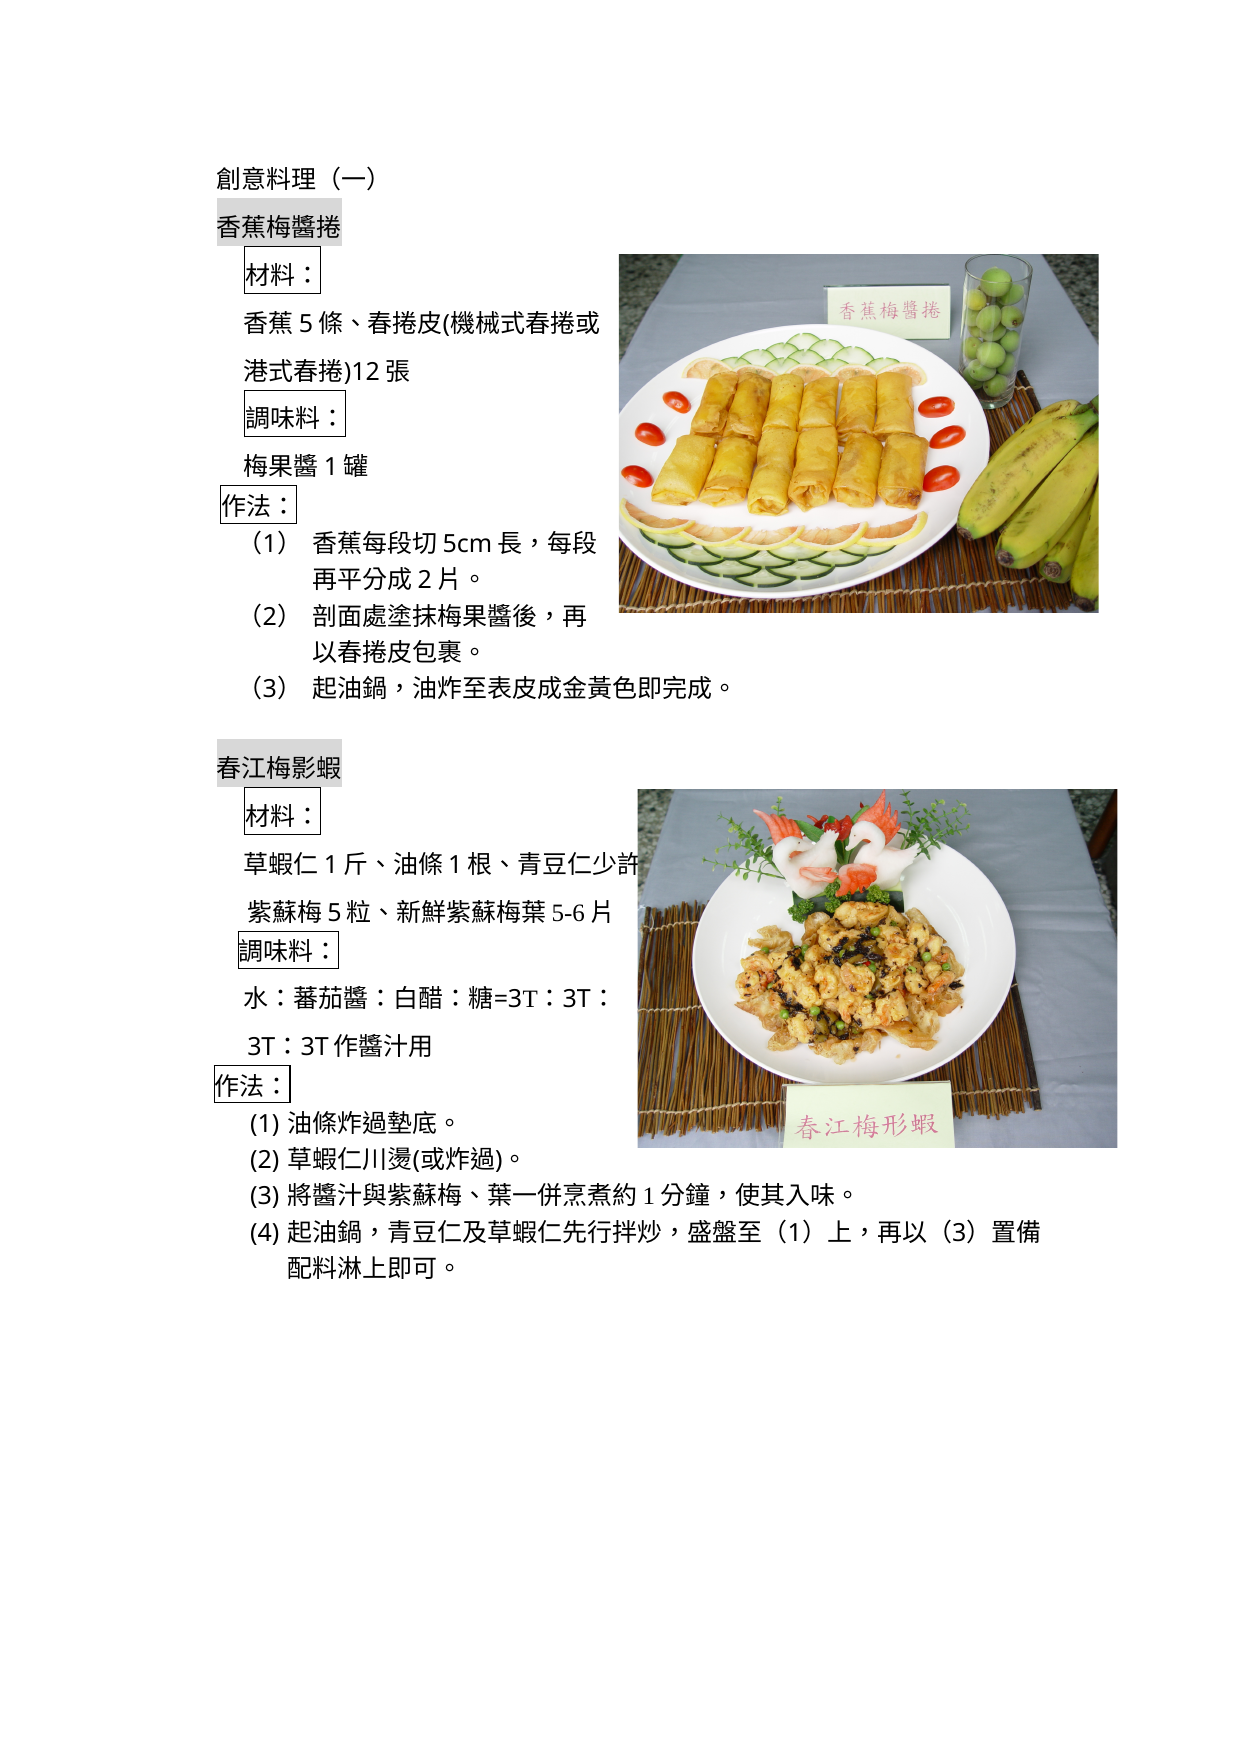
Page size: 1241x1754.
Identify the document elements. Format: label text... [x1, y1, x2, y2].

text [291, 1065, 637, 1103]
text [297, 485, 618, 524]
text 作法： [215, 1066, 289, 1102]
text [187, 485, 220, 524]
list 剖面處塗抹梅果醬後，再以春捲皮包裹。 [237, 596, 1053, 669]
text 春江梅影蝦 [217, 739, 1053, 787]
text 材料： [245, 788, 320, 834]
text [321, 787, 1053, 835]
text 香蕉5條、春捲皮(機械式春捲或港式春捲)12張 [244, 294, 618, 389]
text [346, 389, 618, 437]
list 草蝦仁川燙(或炸過)。 [250, 1139, 1053, 1176]
text 香蕉梅醬捲 [217, 198, 1053, 246]
picture [637, 789, 1118, 1149]
text 調味料： [245, 391, 345, 436]
picture [618, 254, 1099, 614]
text [187, 1065, 214, 1103]
text 作法： [221, 486, 296, 523]
list 起油鍋，青豆仁及草蝦仁先行拌炒，盛盤至（1）上，再以（3）置備配料淋上即可。 [250, 1212, 1053, 1284]
text 材料： [245, 247, 320, 293]
text 水：蕃茄醬：白醋：糖=3T：3T：3T：3T作醬汁用 [243, 969, 637, 1065]
text 創意料理（一） [217, 150, 1053, 198]
list 起油鍋，油炸至表皮成金黃色即完成。 [237, 669, 1053, 705]
text [187, 931, 238, 969]
text 調味料： [239, 932, 338, 968]
list 香蕉每段切5cm長，每段再平分成2片。 [237, 524, 618, 596]
text 梅果醬1罐 [244, 437, 618, 485]
list 將醬汁與紫蘇梅、葉一併烹煮約1分鐘，使其入味。 [250, 1176, 1053, 1212]
text [321, 246, 1053, 294]
text [339, 931, 637, 969]
text 草蝦仁1斤、油條1根、青豆仁少許、紫蘇梅5粒、新鮮紫蘇梅葉5-6片 [243, 835, 637, 931]
list 油條炸過墊底。 [250, 1103, 637, 1139]
